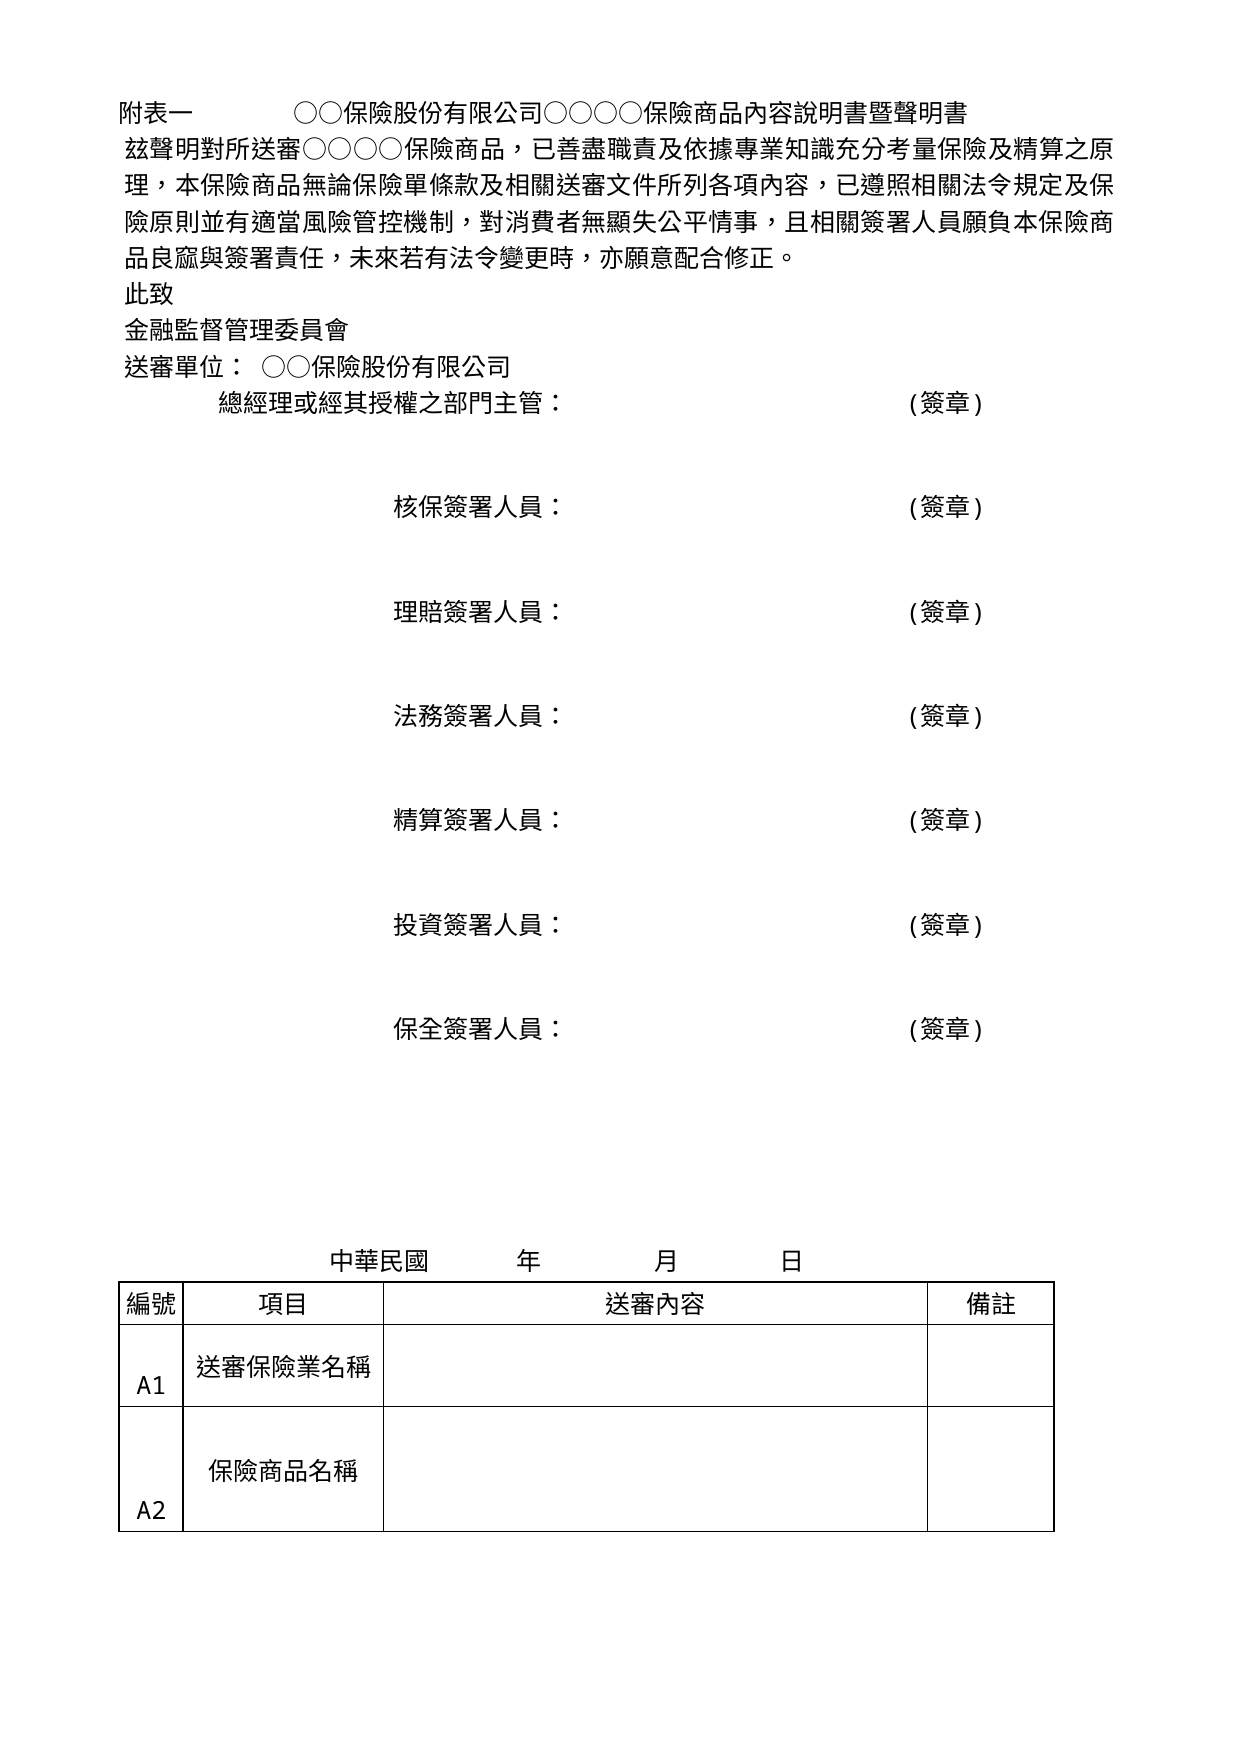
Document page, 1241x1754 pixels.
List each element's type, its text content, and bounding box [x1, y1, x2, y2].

text 理賠簽署人員： (簽章) [118, 592, 1122, 628]
text 此致 [124, 274, 1116, 311]
text 保全簽署人員： (簽章) [118, 1009, 1122, 1046]
text 中華民國 年 月 日 [206, 1218, 1122, 1281]
table_cell [384, 1325, 927, 1406]
table_cell [928, 1407, 1053, 1531]
text 精算簽署人員： (簽章) [118, 801, 1122, 837]
table_header 送審內容 [384, 1283, 927, 1323]
text 金融監督管理委員會 [124, 311, 1116, 347]
text 送審單位： ○○保險股份有限公司 [124, 347, 1116, 383]
table_header 項目 [184, 1283, 383, 1323]
table_cell A2 [120, 1407, 182, 1531]
table_cell [384, 1407, 927, 1531]
table_header 編號 [120, 1283, 182, 1323]
table_cell 送審保險業名稱 [184, 1325, 383, 1406]
text 總經理或經其授權之部門主管： (簽章) [118, 383, 1122, 419]
table_cell [928, 1325, 1053, 1406]
text 核保簽署人員： (簽章) [118, 488, 1122, 524]
text 法務簽署人員： (簽章) [118, 696, 1122, 733]
table_header 備註 [928, 1283, 1053, 1323]
table_cell A1 [120, 1325, 182, 1406]
table_cell 保險商品名稱 [184, 1407, 383, 1531]
text 附表一 ○○保險股份有限公司○○○○保險商品內容說明書暨聲明書 [118, 93, 1122, 129]
text 玆聲明對所送審○○○○保險商品，已善盡職責及依據專業知識充分考量保險及精算之原理，本保險商品無論保險單條款及相關送審文件所列各項內容，已遵照相關法令規定及保險原則並有適當風險管控機制，對消費者無顯失公平情事，且相關簽署人員願負本保險商品良窳與簽署責任，未來若有法令變更時，亦願意配合修正。 [124, 129, 1116, 274]
text 投資簽署人員： (簽章) [118, 905, 1122, 941]
